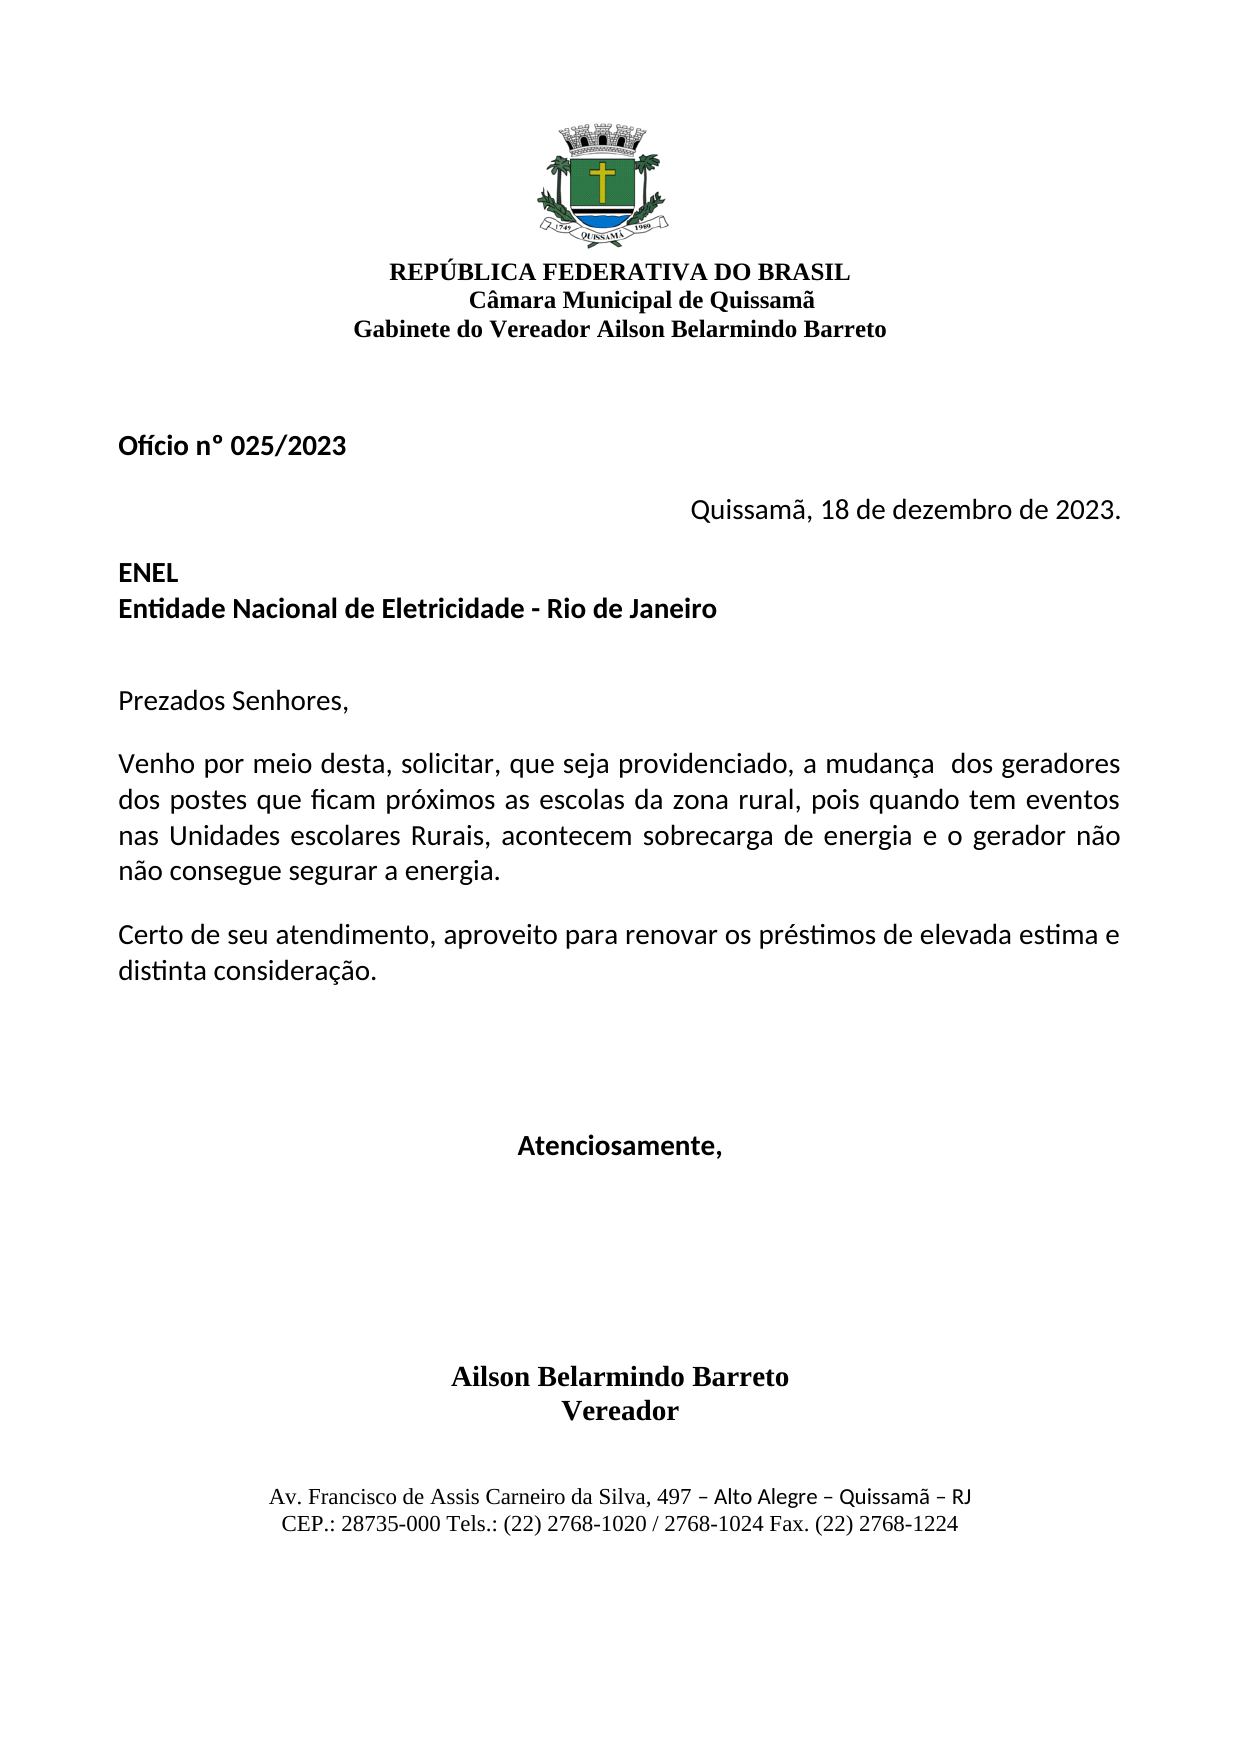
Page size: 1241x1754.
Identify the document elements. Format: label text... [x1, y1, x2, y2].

text Certo de seu atendimento, aproveito para renovar os préstimos de elevada estima e distinta consideração. [118, 916, 1122, 987]
text Av. Francisco de Assis Carneiro da Silva, 497 – Alto Alegre – Quissamã – RJ [118, 1482, 1122, 1510]
text Entidade Nacional de Eletricidade - Rio de Janeiro [118, 590, 1122, 626]
text Atenciosamente, [118, 1127, 1122, 1163]
text Venho por meio desta, solicitar, que seja providenciado, a mudança dos geradores dos postes que ficam próximos as escolas da zona rural, pois quando tem eventos nas Unidades escolares Rurais, acontecem sobrecarga de energia e o gerador não não consegue segurar a energia. [118, 745, 1122, 888]
text Quissamã, 18 de dezembro de 2023. [118, 491, 1122, 526]
text Gabinete do Vereador Ailson Belarmindo Barreto [118, 314, 1122, 343]
text Câmara Municipal de Quissamã [118, 286, 1122, 314]
text ENEL [118, 554, 1122, 590]
text Ofício nº 025/2023 [118, 427, 1122, 463]
text Prezados Senhores, [118, 682, 1122, 717]
text CEP.: 28735-000 Tels.: (22) 2768-1020 / 2768-1024 Fax. (22) 2768-1224 [118, 1510, 1122, 1537]
text REPÚBLICA FEDERATIVA DO BRASIL [118, 257, 1122, 286]
text Ailson Belarmindo Barreto [118, 1359, 1122, 1393]
text Vereador [118, 1393, 1122, 1426]
